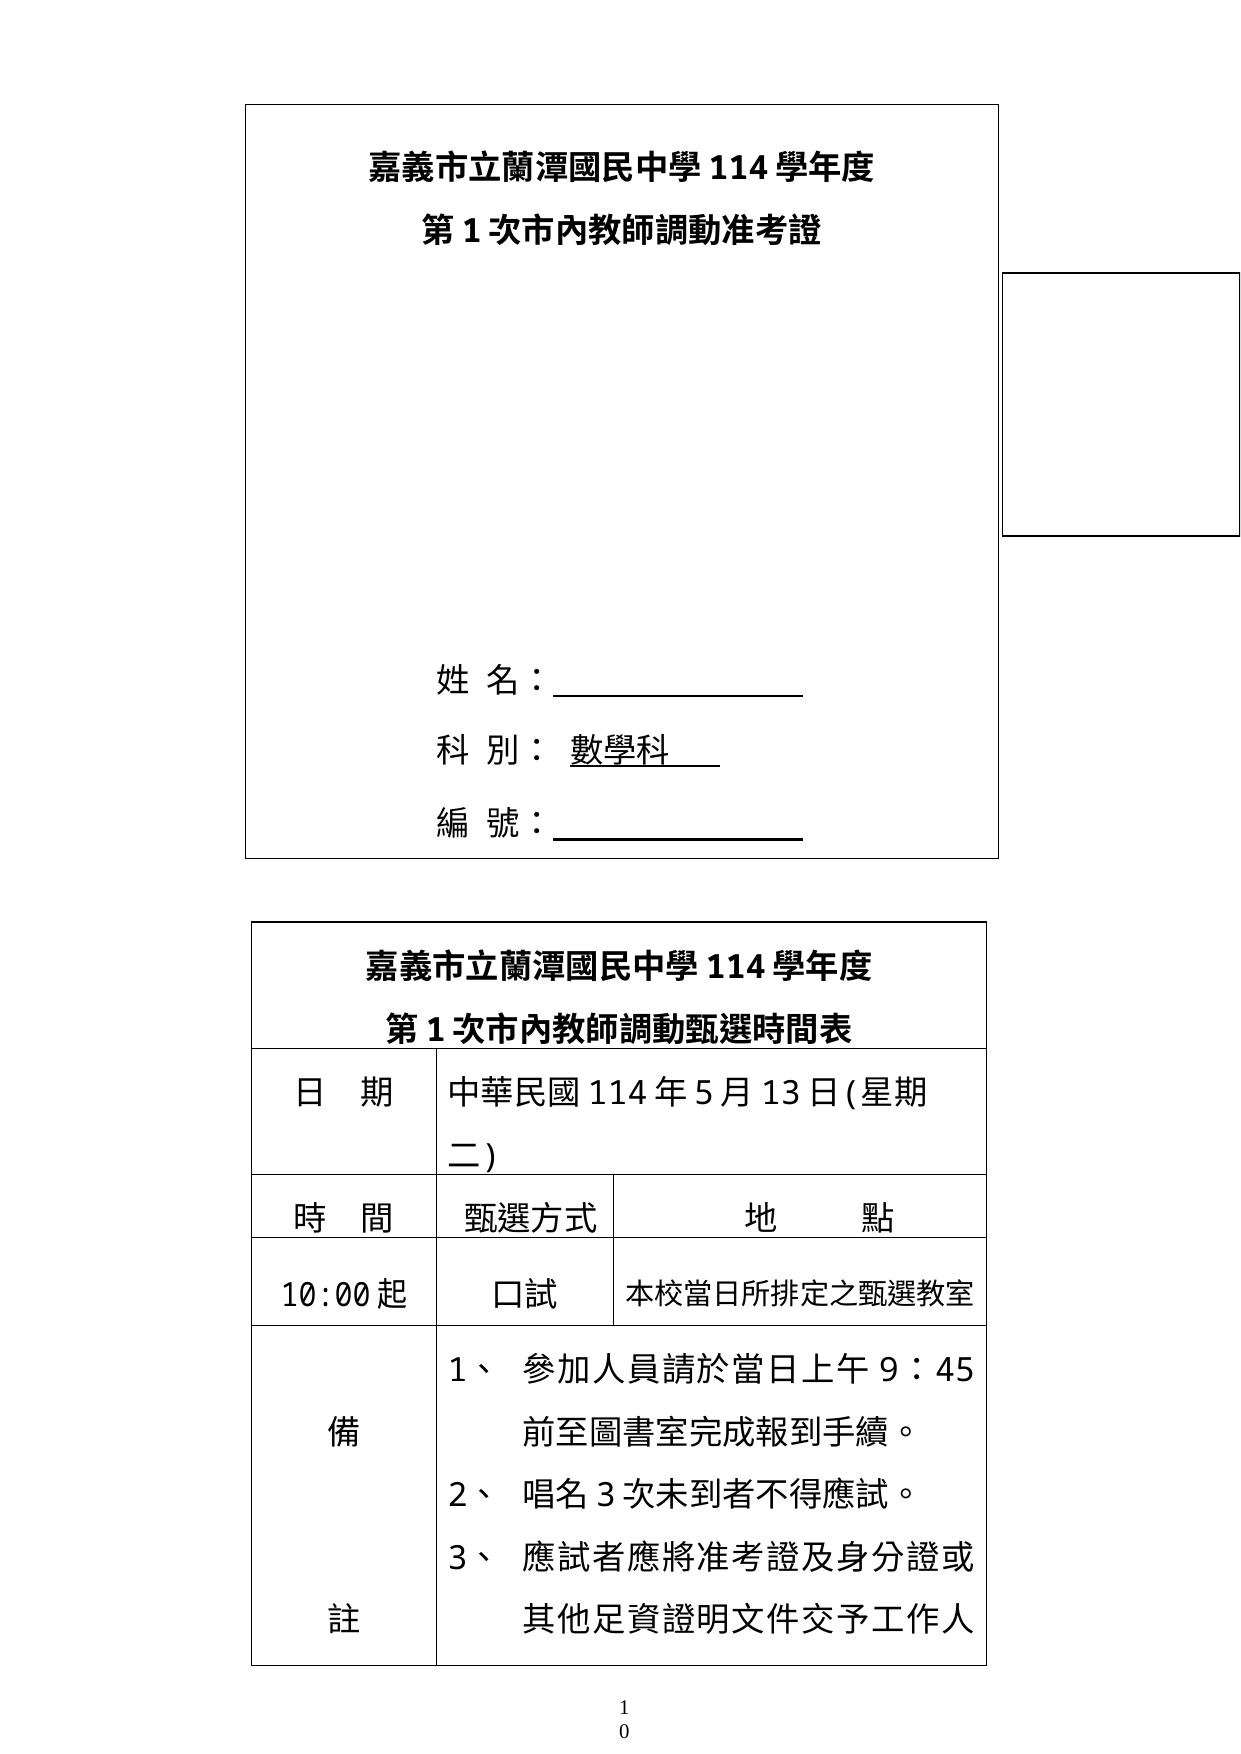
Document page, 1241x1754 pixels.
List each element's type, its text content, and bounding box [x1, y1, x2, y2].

table_header 嘉義市立蘭潭國民中學114學年度 第1次市內教師調動甄選時間表 [252, 923, 986, 1047]
table_cell 本校當日所排定之甄選教室 [614, 1238, 986, 1325]
table_cell 時 間 [252, 1175, 436, 1237]
table_cell 中華民國114年5月13日(星期二) [437, 1049, 986, 1173]
table_cell 地 點 [614, 1175, 986, 1237]
table_header 嘉義市立蘭潭國民中學114學年度 第1次市內教師調動准考證 姓 名： 科 別： 數學科 編 號： [246, 105, 998, 858]
table_cell 口試 [437, 1238, 613, 1325]
table_cell 備 註 [252, 1326, 436, 1665]
table_cell 參加人員請於當日上午9：45前至圖書室完成報到手續。 唱名3次未到者不得應試。 應試者應將准考證及身分證或其他足資證明文件交予工作人員查驗。 應試者如有違規情事，由甄試 委員視情節輕重酌予扣分。 [437, 1326, 986, 1665]
table_cell 日 期 [252, 1049, 436, 1173]
table_cell 甄選方式 [437, 1175, 613, 1237]
table_cell 10:00起 [252, 1238, 436, 1325]
